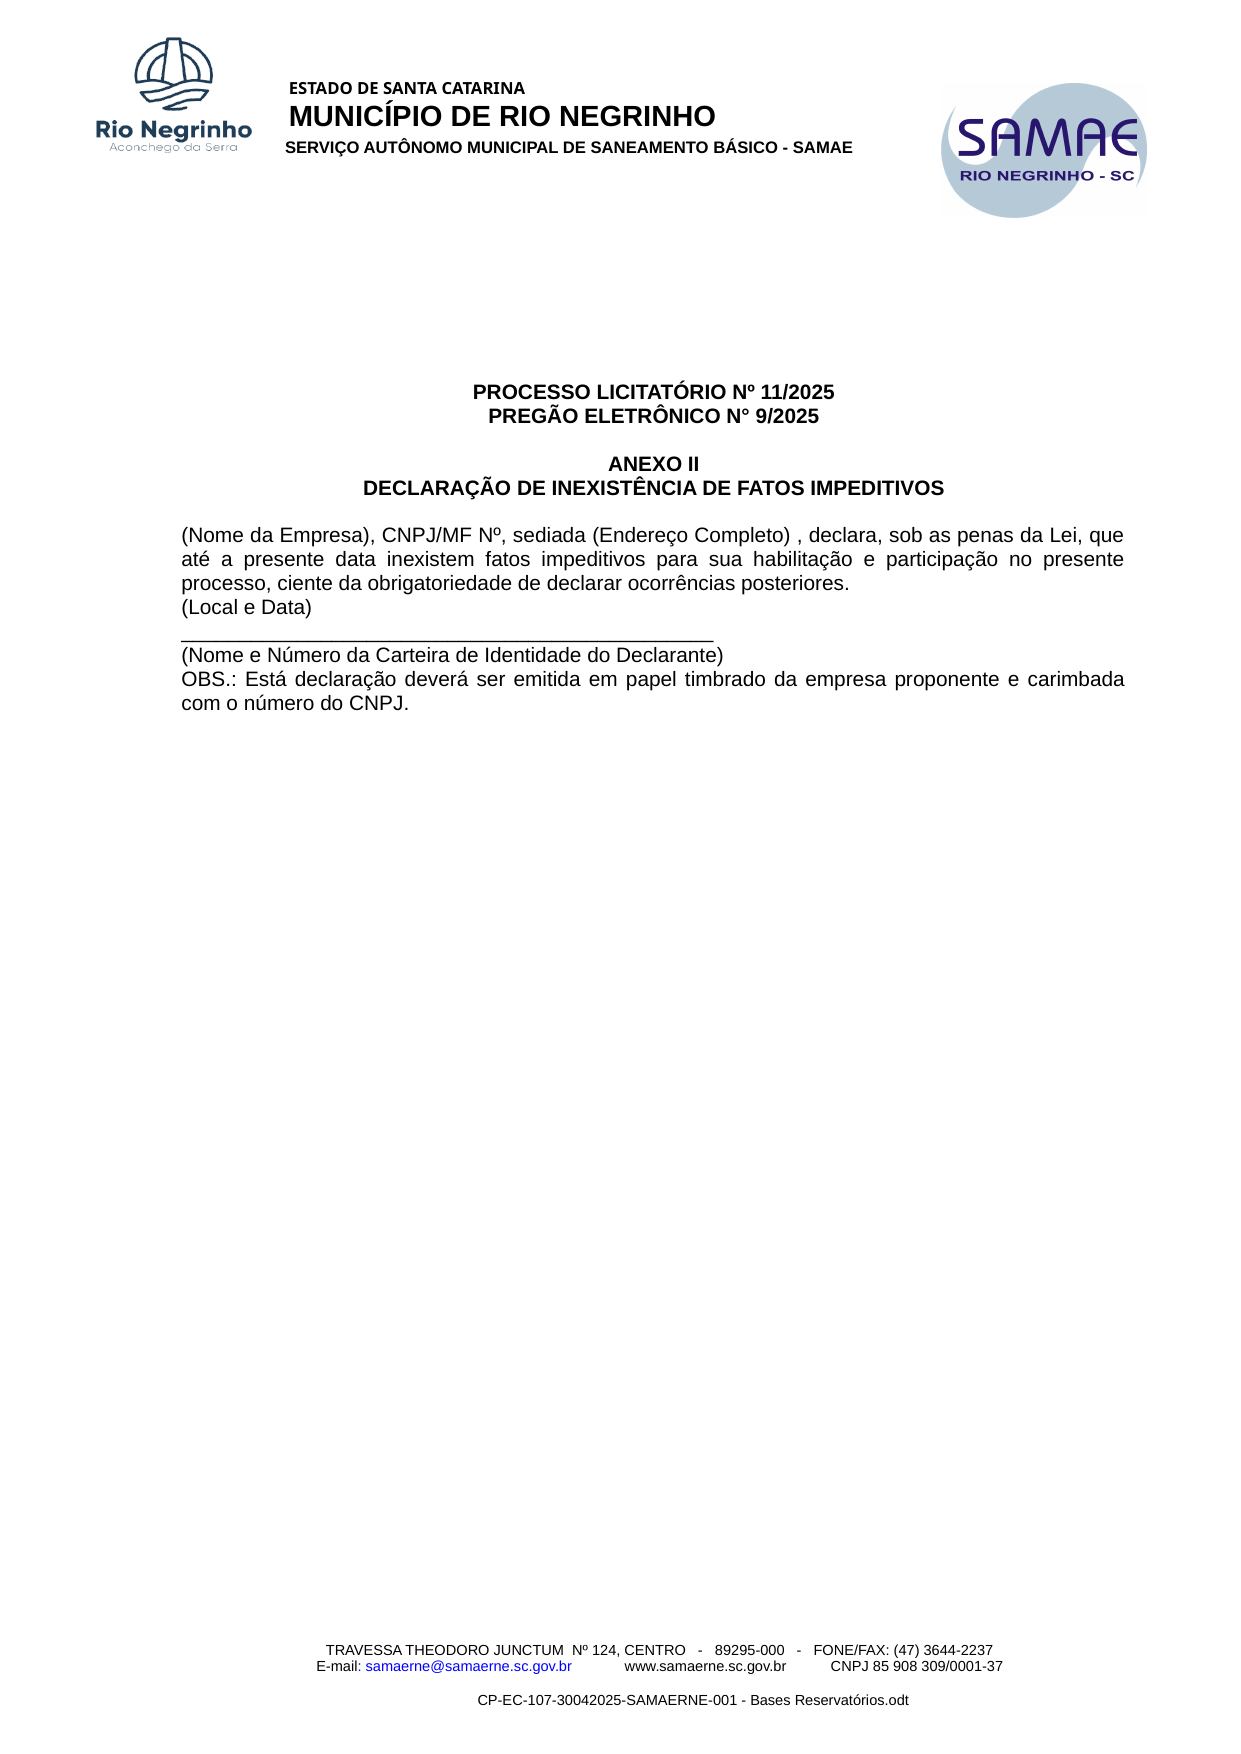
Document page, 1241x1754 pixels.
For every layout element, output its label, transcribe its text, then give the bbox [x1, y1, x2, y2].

text PREGÃO ELETRÔNICO N° 9/2025 [181, 403, 1126, 427]
text (Local e Data) [181, 595, 1126, 619]
picture [44, 8, 303, 204]
text (Nome da Empresa), CNPJ/MF Nº, sediada (Endereço Completo) , declara, sob as penas da Lei, que até a presente data inexistem fatos impeditivos para sua habilitação e participação no presente processo, ciente da obrigatoriedade de declarar ocorrências posteriores. [181, 523, 1126, 595]
text ______________________________________________ [181, 619, 1126, 643]
text PROCESSO LICITATÓRIO Nº 11/2025 [181, 379, 1126, 403]
picture [941, 82, 1147, 218]
text ANEXO II [181, 451, 1126, 475]
text DECLARAÇÃO DE INEXISTÊNCIA DE FATOS IMPEDITIVOS [181, 475, 1126, 499]
text (Nome e Número da Carteira de Identidade do Declarante) [181, 643, 1126, 667]
text OBS.: Está declaração deverá ser emitida em papel timbrado da empresa proponente e carimbada com o número do CNPJ. [181, 667, 1126, 715]
